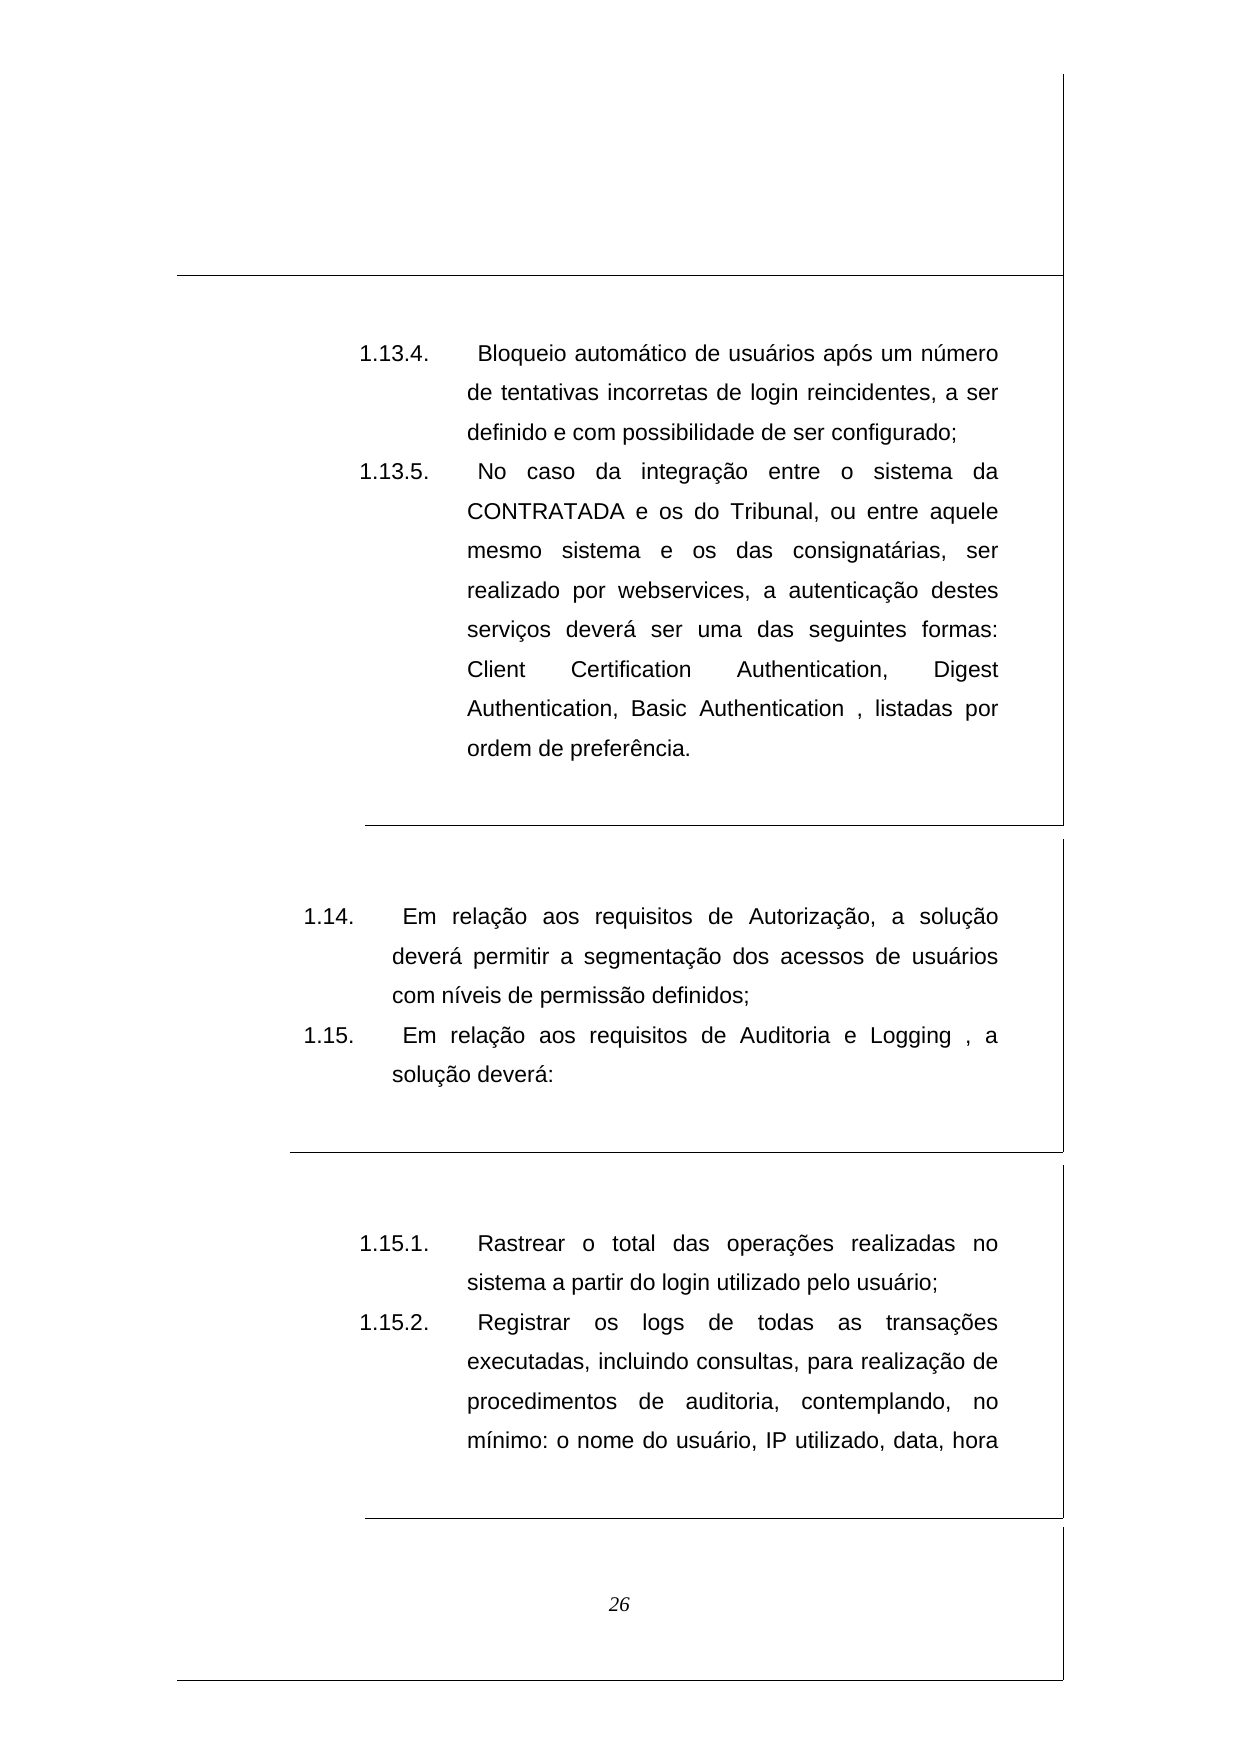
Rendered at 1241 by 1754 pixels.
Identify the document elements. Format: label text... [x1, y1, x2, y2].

list Rastrear o total das operações realizadas no sistema a partir do login utilizado pelo usuário; [365, 1165, 1063, 1244]
list Bloqueio automático de usuários após um número de tentativas incorretas de login reincidentes, a ser definido e com possibilidade de ser configurado; [365, 275, 1063, 394]
list Em relação aos requisitos de Autorização, a solução deverá permitir a segmentação dos acessos de usuários com níveis de permissão definidos; [290, 839, 1063, 957]
list Registrar os logs de todas as transações executadas, incluindo consultas, para realização de procedimentos de auditoria, contemplando, no mínimo: o nome do usuário, IP utilizado, data, hora e fuso horário, tipo da transação e os dados da operação realizada; [365, 1244, 1063, 1518]
list Em relação aos requisitos de Auditoria e Logging , a solução deverá: [290, 957, 1063, 1152]
list No caso da integração entre o sistema da CONTRATADA e os do Tribunal, ou entre aquele mesmo sistema e os das consignatárias, ser realizado por webservices, a autenticação destes serviços deverá ser uma das seguintes formas: Client Certification Authentication, Digest Authentication, Basic Authentication , listadas por ordem de preferência. [365, 394, 1063, 825]
